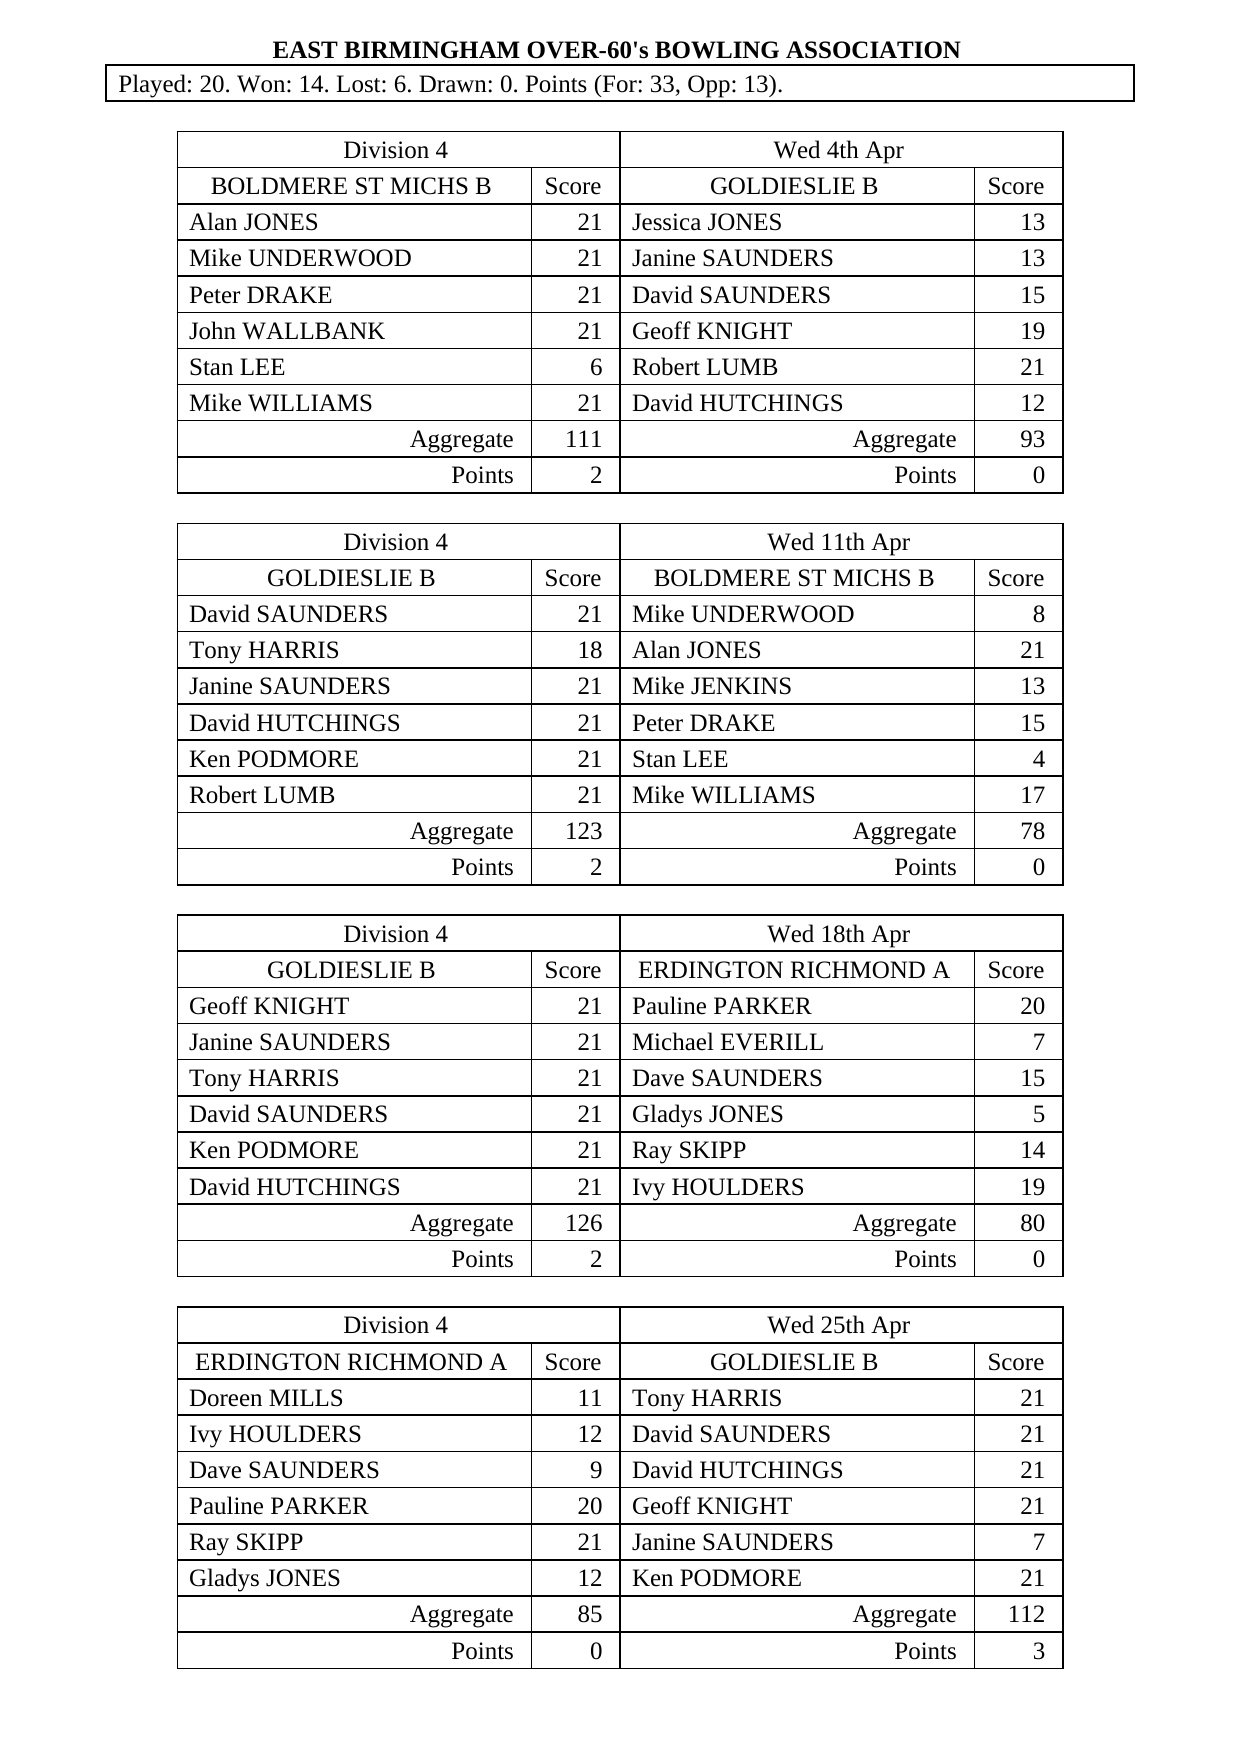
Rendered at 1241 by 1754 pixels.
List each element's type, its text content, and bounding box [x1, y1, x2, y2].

table_cell Aggregate [178, 421, 531, 456]
table_cell Ray SKIPP [621, 1133, 974, 1167]
table_cell 0 [975, 849, 1062, 884]
table_cell 9 [532, 1452, 619, 1487]
table_cell 21 [532, 205, 619, 239]
table_cell 21 [532, 596, 619, 631]
table_cell 0 [975, 1241, 1062, 1276]
table_cell Pauline PARKER [178, 1488, 531, 1523]
table_cell John WALLBANK [178, 313, 531, 347]
table_cell 21 [532, 385, 619, 420]
table_cell Aggregate [178, 1205, 531, 1239]
table_cell Points [621, 1241, 974, 1276]
table_cell Score [975, 560, 1062, 595]
table_cell Stan LEE [621, 741, 974, 775]
table_cell 21 [975, 632, 1062, 667]
table_cell Ken PODMORE [178, 1133, 531, 1167]
table_cell 5 [975, 1097, 1062, 1131]
table_cell 21 [532, 277, 619, 311]
table_cell Peter DRAKE [178, 277, 531, 311]
table_cell David HUTCHINGS [621, 1452, 974, 1487]
table_cell Ray SKIPP [178, 1525, 531, 1559]
table_cell Points [621, 849, 974, 884]
table_cell Mike UNDERWOOD [621, 596, 974, 631]
table_cell Ken PODMORE [621, 1561, 974, 1595]
table_cell 12 [532, 1416, 619, 1451]
table_cell David SAUNDERS [621, 277, 974, 311]
table_cell 126 [532, 1205, 619, 1239]
table_cell Aggregate [621, 1597, 974, 1631]
table_cell Points [178, 849, 531, 884]
table_cell 4 [975, 741, 1062, 775]
table_cell Janine SAUNDERS [178, 1024, 531, 1059]
table_cell 15 [975, 1060, 1062, 1095]
table_cell Tony HARRIS [178, 632, 531, 667]
table_cell 21 [532, 988, 619, 1023]
table_cell 18 [532, 632, 619, 667]
table_cell Robert LUMB [178, 777, 531, 812]
table_cell 21 [532, 1525, 619, 1559]
table_cell Score [975, 952, 1062, 986]
table_cell GOLDIESLIE B [178, 560, 531, 595]
table_cell 21 [532, 1024, 619, 1059]
table_cell 21 [975, 1416, 1062, 1451]
table_header Division 4 [178, 524, 619, 558]
table_cell 78 [975, 813, 1062, 848]
table_cell Aggregate [621, 1205, 974, 1239]
table_cell Score [532, 560, 619, 595]
table_cell Geoff KNIGHT [621, 1488, 974, 1523]
table_cell Aggregate [621, 813, 974, 848]
table_header Wed 18th Apr [621, 916, 1062, 950]
table_cell Janine SAUNDERS [621, 1525, 974, 1559]
table_cell 111 [532, 421, 619, 456]
table_cell Janine SAUNDERS [178, 669, 531, 703]
table_cell Pauline PARKER [621, 988, 974, 1023]
table_cell 2 [532, 458, 619, 492]
table_cell 123 [532, 813, 619, 848]
table_cell GOLDIESLIE B [178, 952, 531, 986]
table_cell David HUTCHINGS [178, 1169, 531, 1203]
table_header Division 4 [178, 132, 619, 167]
table_cell Ivy HOULDERS [178, 1416, 531, 1451]
table_cell Points [178, 1633, 531, 1667]
table_cell 3 [975, 1633, 1062, 1667]
table_cell Peter DRAKE [621, 705, 974, 739]
table_cell Score [975, 1344, 1062, 1378]
table_cell 14 [975, 1133, 1062, 1167]
table_cell Aggregate [178, 1597, 531, 1631]
table_cell 21 [975, 1488, 1062, 1523]
table_cell Score [532, 1344, 619, 1378]
table_cell 19 [975, 1169, 1062, 1203]
table_cell Alan JONES [178, 205, 531, 239]
table_cell 12 [532, 1561, 619, 1595]
table_cell 21 [532, 1133, 619, 1167]
table_cell 15 [975, 277, 1062, 311]
table_cell Aggregate [178, 813, 531, 848]
table_cell Aggregate [621, 421, 974, 456]
table_cell 21 [975, 1561, 1062, 1595]
table_cell Points [178, 1241, 531, 1276]
table_cell Alan JONES [621, 632, 974, 667]
table_cell 6 [532, 349, 619, 384]
table_cell 7 [975, 1024, 1062, 1059]
table_cell GOLDIESLIE B [621, 1344, 974, 1378]
table_cell Robert LUMB [621, 349, 974, 384]
table_cell Mike WILLIAMS [178, 385, 531, 420]
table_cell Gladys JONES [621, 1097, 974, 1131]
table_cell Tony HARRIS [621, 1380, 974, 1414]
table_cell Janine SAUNDERS [621, 241, 974, 275]
table_cell 7 [975, 1525, 1062, 1559]
table_cell Played: 20. Won: 14. Lost: 6. Drawn: 0. Points (For: 33, Opp: 13). [107, 66, 1133, 100]
table_cell 13 [975, 669, 1062, 703]
table_cell Gladys JONES [178, 1561, 531, 1595]
table_cell GOLDIESLIE B [621, 168, 974, 203]
table_cell Ken PODMORE [178, 741, 531, 775]
table_cell 21 [532, 705, 619, 739]
table_header Wed 25th Apr [621, 1308, 1062, 1342]
table_cell 20 [532, 1488, 619, 1523]
table_cell 21 [532, 241, 619, 275]
table_cell Score [532, 952, 619, 986]
table_cell 15 [975, 705, 1062, 739]
table_cell 21 [532, 1169, 619, 1203]
table_cell 11 [532, 1380, 619, 1414]
table_cell Mike JENKINS [621, 669, 974, 703]
table_cell 0 [975, 458, 1062, 492]
table_cell BOLDMERE ST MICHS B [178, 168, 531, 203]
table_cell Ivy HOULDERS [621, 1169, 974, 1203]
table_cell 2 [532, 849, 619, 884]
table_cell 21 [532, 1097, 619, 1131]
table_cell ERDINGTON RICHMOND A [178, 1344, 531, 1378]
table_cell 21 [532, 741, 619, 775]
table_cell Geoff KNIGHT [621, 313, 974, 347]
table_cell Points [621, 1633, 974, 1667]
table_cell 2 [532, 1241, 619, 1276]
table_cell David SAUNDERS [178, 1097, 531, 1131]
table_cell 80 [975, 1205, 1062, 1239]
table_header Wed 4th Apr [621, 132, 1062, 167]
table_header Wed 11th Apr [621, 524, 1062, 558]
table_cell Dave SAUNDERS [621, 1060, 974, 1095]
table_cell 0 [532, 1633, 619, 1667]
table_cell 21 [975, 1380, 1062, 1414]
table_cell David HUTCHINGS [178, 705, 531, 739]
table_cell 112 [975, 1597, 1062, 1631]
table_cell 19 [975, 313, 1062, 347]
table_cell 21 [532, 313, 619, 347]
table_cell Score [532, 168, 619, 203]
table_cell 93 [975, 421, 1062, 456]
table_cell 21 [975, 1452, 1062, 1487]
table_cell Doreen MILLS [178, 1380, 531, 1414]
table_header Division 4 [178, 1308, 619, 1342]
table_cell 21 [975, 349, 1062, 384]
table_cell 20 [975, 988, 1062, 1023]
table_cell 85 [532, 1597, 619, 1631]
table_cell Mike WILLIAMS [621, 777, 974, 812]
table_cell David HUTCHINGS [621, 385, 974, 420]
table_header Division 4 [178, 916, 619, 950]
table_cell ERDINGTON RICHMOND A [621, 952, 974, 986]
table_cell Points [621, 458, 974, 492]
table_cell 8 [975, 596, 1062, 631]
table_cell 13 [975, 205, 1062, 239]
table_cell 13 [975, 241, 1062, 275]
table_cell Points [178, 458, 531, 492]
table_cell 21 [532, 1060, 619, 1095]
table_cell Geoff KNIGHT [178, 988, 531, 1023]
table_cell Score [975, 168, 1062, 203]
table_cell Tony HARRIS [178, 1060, 531, 1095]
table_cell Mike UNDERWOOD [178, 241, 531, 275]
table_cell Stan LEE [178, 349, 531, 384]
table_cell 12 [975, 385, 1062, 420]
table_cell 21 [532, 669, 619, 703]
table_cell Dave SAUNDERS [178, 1452, 531, 1487]
table_cell 21 [532, 777, 619, 812]
table_cell David SAUNDERS [178, 596, 531, 631]
table_cell David SAUNDERS [621, 1416, 974, 1451]
table_cell 17 [975, 777, 1062, 812]
table_cell Michael EVERILL [621, 1024, 974, 1059]
table_cell Jessica JONES [621, 205, 974, 239]
table_cell BOLDMERE ST MICHS B [621, 560, 974, 595]
